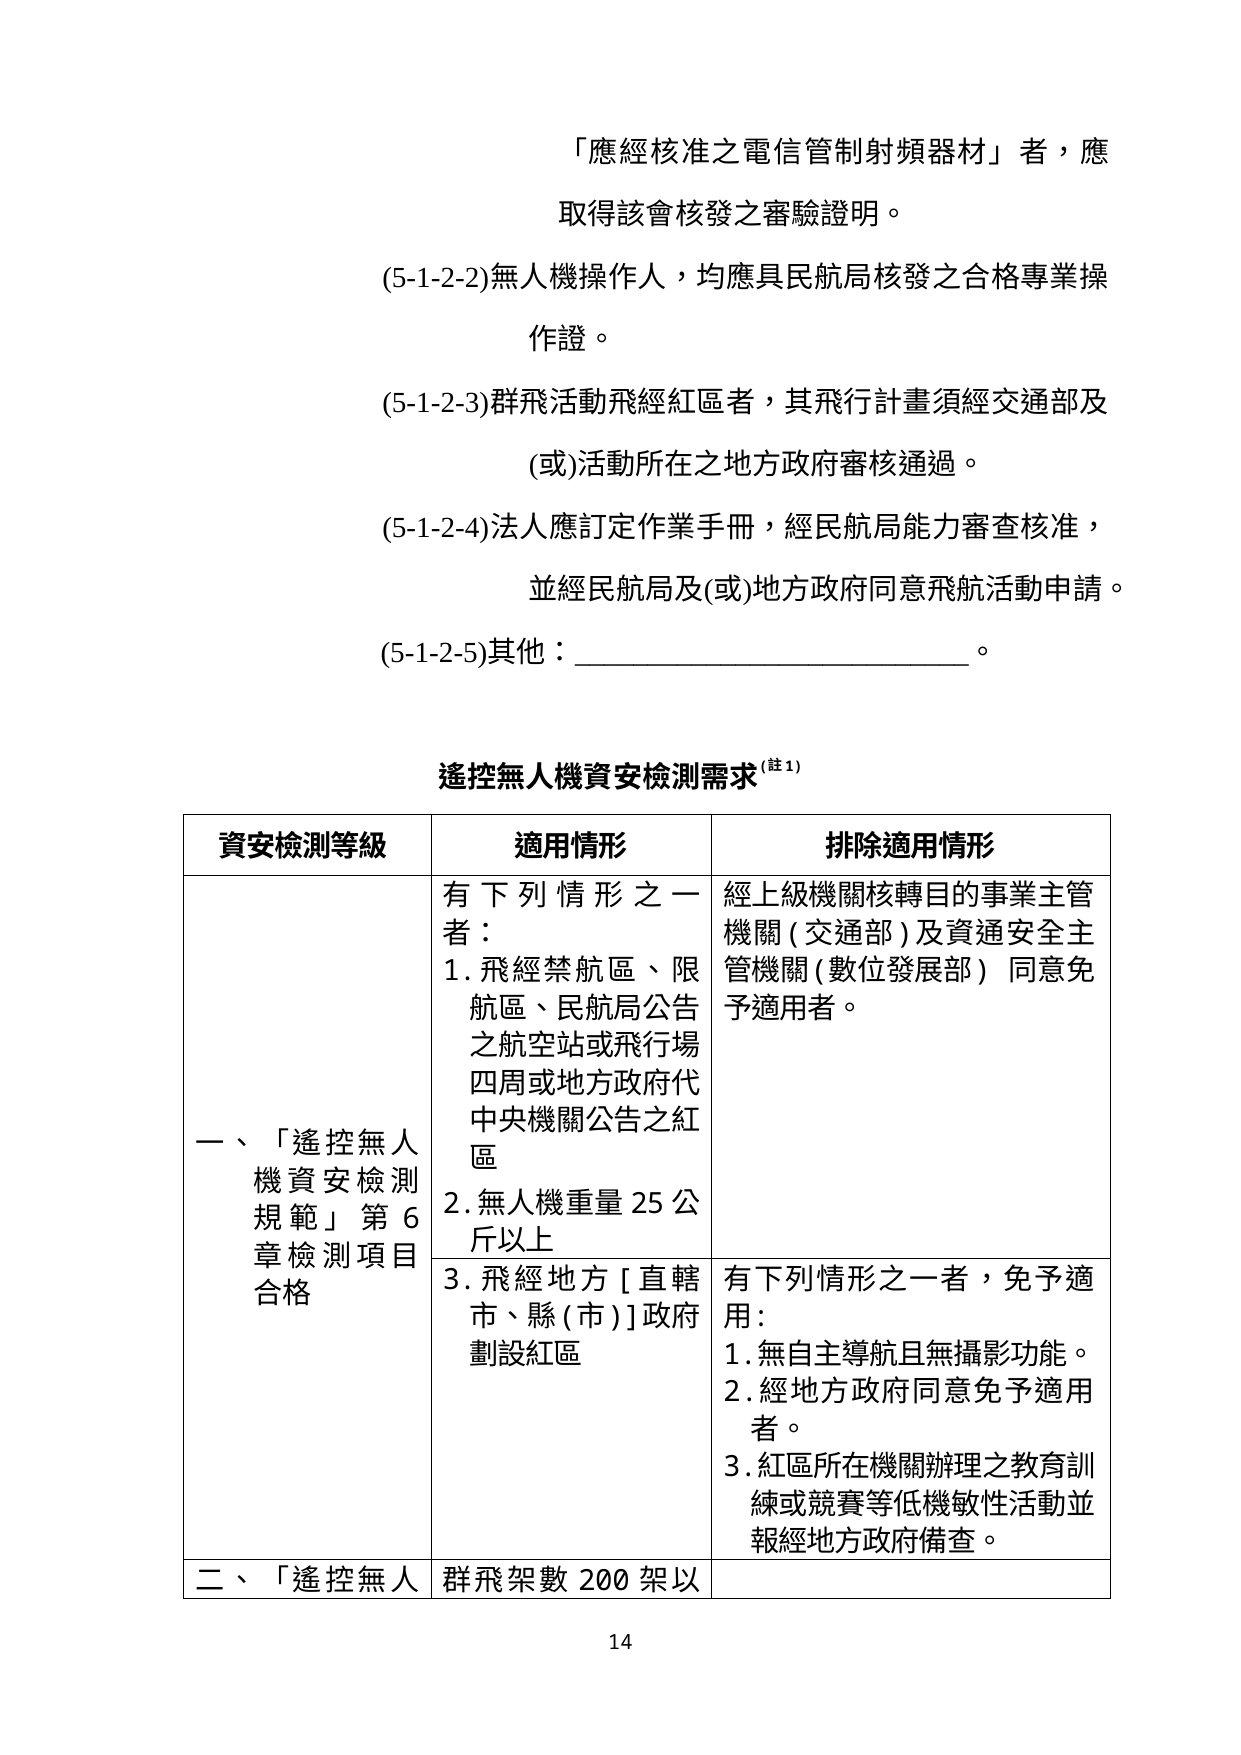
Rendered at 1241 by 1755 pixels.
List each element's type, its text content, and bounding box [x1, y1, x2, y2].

table_cell [712, 1560, 1110, 1598]
text (5-1-2-5)其他：___________________________。 [337, 608, 1110, 670]
table_header 適用情形 [432, 815, 711, 874]
text (5-1-2-4)法人應訂定作業手冊，經民航局能力審查核准，並經民航局及(或)地方政府同意飛航活動申請。 [337, 483, 1110, 608]
table_header 排除適用情形 [712, 815, 1110, 874]
table_header 資安檢測等級 [184, 815, 431, 874]
text 「應經核准之電信管制射頻器材」者，應取得該會核發之審驗證明。 [529, 108, 1110, 233]
table_cell 二、「遙控無人 [184, 1560, 431, 1598]
text (5-1-2-3)群飛活動飛經紅區者，其飛行計畫須經交通部及(或)活動所在之地方政府審核通過。 [337, 358, 1110, 483]
table_cell 有下列情形之一者，免予適用: 1.無自主導航且無攝影功能。 2.經地方政府同意免予適用者。 3.紅區所在機關辦理之教育訓練或競賽等低機敏性活動並報經地方政府備查。 [712, 1259, 1110, 1559]
table_cell 一、「遙控無人機資安檢測規範」第6章檢測項目合格 [184, 876, 431, 1559]
table_cell 群飛架數200架以 [432, 1560, 711, 1598]
text 遙控無人機資安檢測需求(註1) [130, 733, 1110, 795]
table_cell 3.飛經地方[直轄市、縣(市)]政府劃設紅區 [432, 1259, 711, 1559]
table_cell 有下列情形之一者： 1.飛經禁航區、限航區、民航局公告之航空站或飛行場四周或地方政府代中央機關公告之紅區 2.無人機重量25公斤以上 [432, 876, 711, 1258]
table_cell 經上級機關核轉目的事業主管機關(交通部)及資通安全主管機關(數位發展部) 同意免予適用者。 [712, 876, 1110, 1258]
text (5-1-2-2)無人機操作人，均應具民航局核發之合格專業操作證。 [337, 233, 1110, 358]
